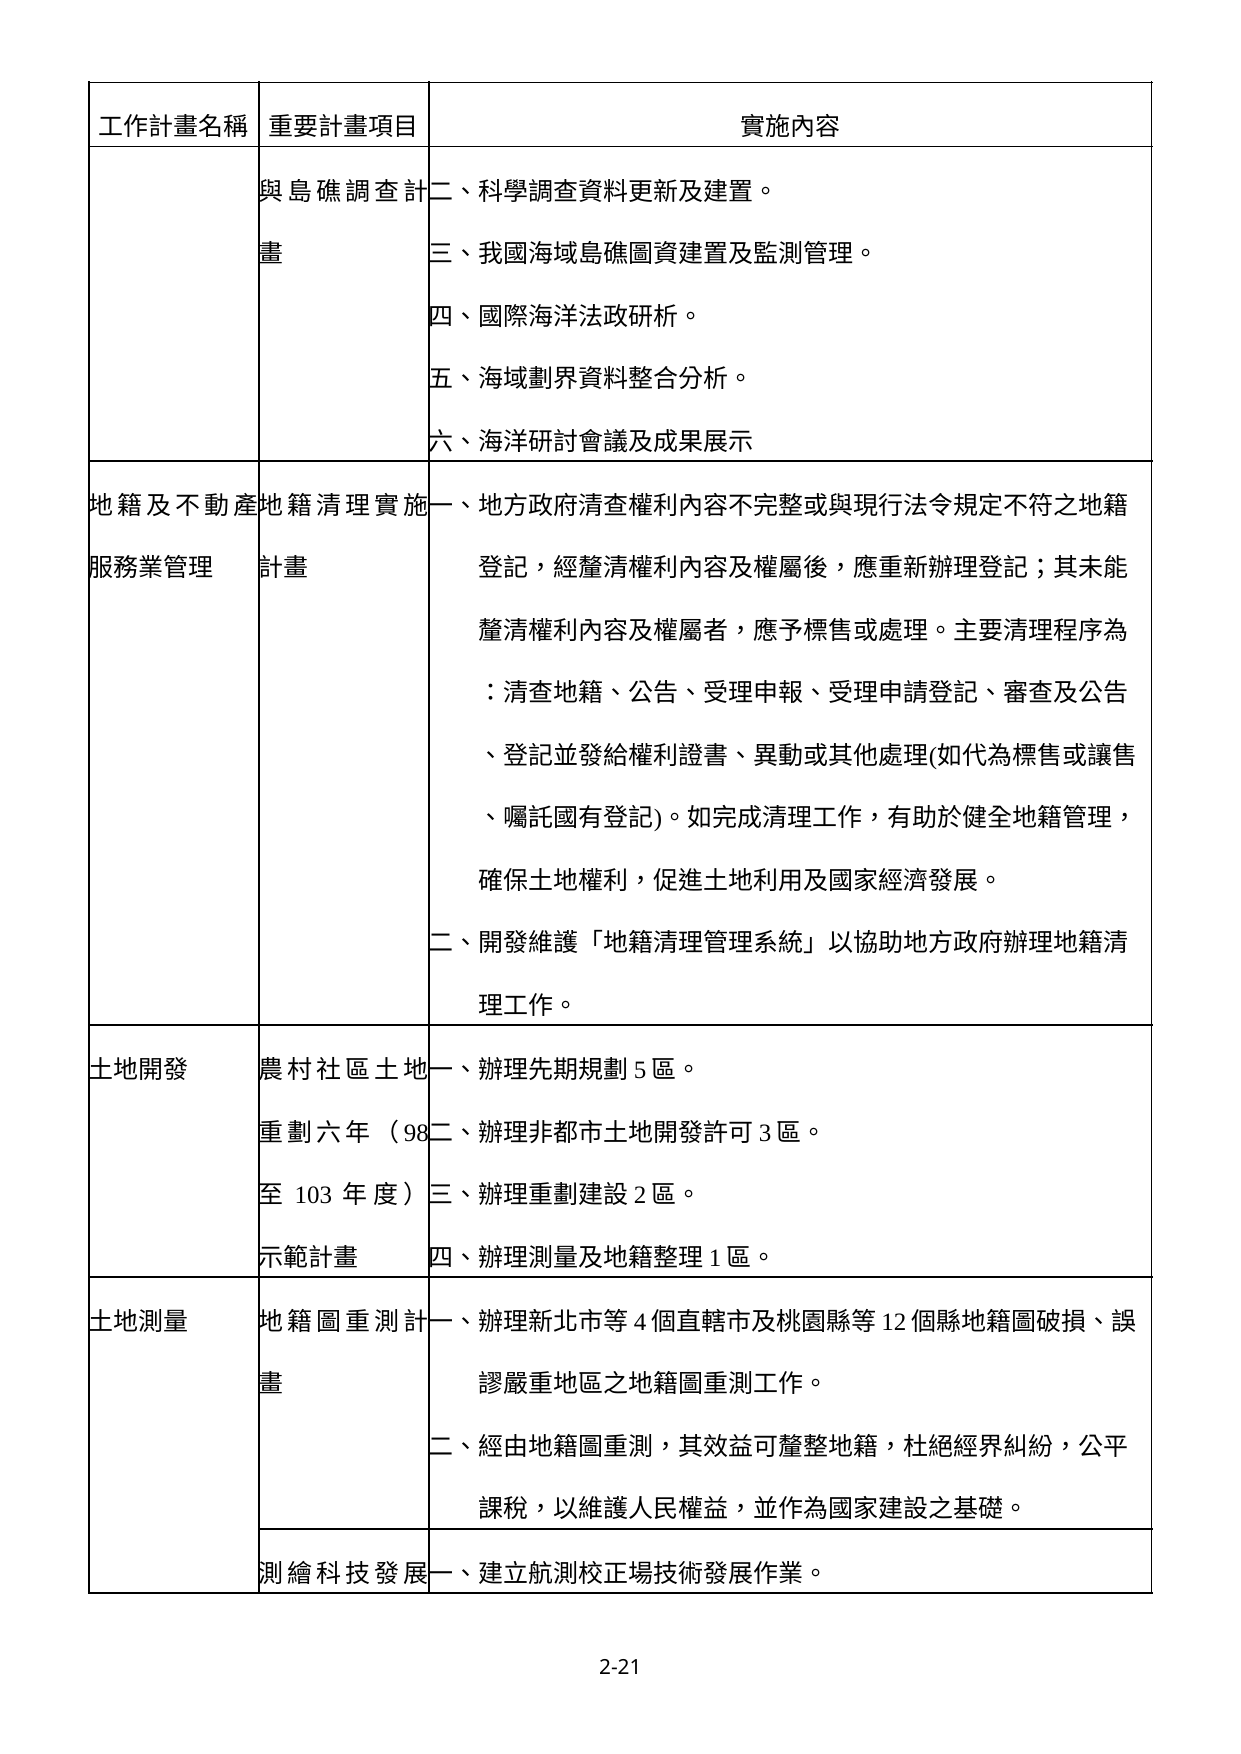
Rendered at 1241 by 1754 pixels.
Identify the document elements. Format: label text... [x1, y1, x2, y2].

table_header 重要計畫項目 [260, 83, 428, 146]
table_cell 一、地方政府清查權利內容不完整或與現行法令規定不符之地籍登記，經釐清權利內容及權屬後，應重新辦理登記；其未能釐清權利內容及權屬者，應予標售或處理。主要清理程序為：清查地籍、公告、受理申報、受理申請登記、審查及公告、登記並發給權利證書、異動或其他處理(如代為標售或讓售、囑託國有登記)。如完成清理工作，有助於健全地籍管理，確保土地權利，促進土地利用及國家經濟發展。 二、開發維護「地籍清理管理系統」以協助地方政府辦理地籍清理工作。 [430, 462, 1151, 1024]
table_header 工作計畫名稱 [90, 83, 258, 146]
table_cell [90, 147, 258, 460]
table_cell 測繪科技發展後續計畫 [260, 1530, 428, 1592]
table_header 實施內容 [430, 83, 1151, 146]
table_cell 我國大陸礁層與島礁調查計畫 [260, 147, 428, 460]
table_cell 地籍圖重測計畫 [260, 1278, 428, 1528]
table_cell 地籍及不動產服務業管理 [90, 462, 258, 1024]
table_cell 土地測量 [90, 1278, 258, 1592]
table_cell 地籍清理實施計畫 [260, 462, 428, 1024]
table_cell 一、我國大陸礁層科學調查工作。 二、科學調查資料更新及建置。 三、我國海域島礁圖資建置及監測管理。 四、國際海洋法政研析。 五、海域劃界資料整合分析。 六、海洋研討會議及成果展示 [430, 147, 1151, 460]
table_cell 一、辦理新北市等4個直轄市及桃園縣等12個縣地籍圖破損、誤謬嚴重地區之地籍圖重測工作。 二、經由地籍圖重測，其效益可釐整地籍，杜絕經界糾紛，公平課稅，以維護人民權益，並作為國家建設之基礎。 [430, 1278, 1151, 1528]
table_cell 一、辦理先期規劃5區。 二、辦理非都市土地開發許可3區。 三、辦理重劃建設2區。 四、辦理測量及地籍整理1區。 [430, 1026, 1151, 1276]
table_cell 農村社區土地重劃六年（98至103年度）示範計畫 [260, 1026, 428, 1276]
table_cell 一、建立航測校正場技術發展作業。 二、辦理花東及山區重力測量作業。 三、辦理近岸海域重力測量作業。 四、提升測量儀器校正實驗室效能及精進GNSS基線解算作業。 五、發展無人載具測繪系統技術發展作業。 六、辦理國土測繪發展及應用研討會。 [430, 1530, 1151, 1592]
table_cell 土地開發 [90, 1026, 258, 1276]
